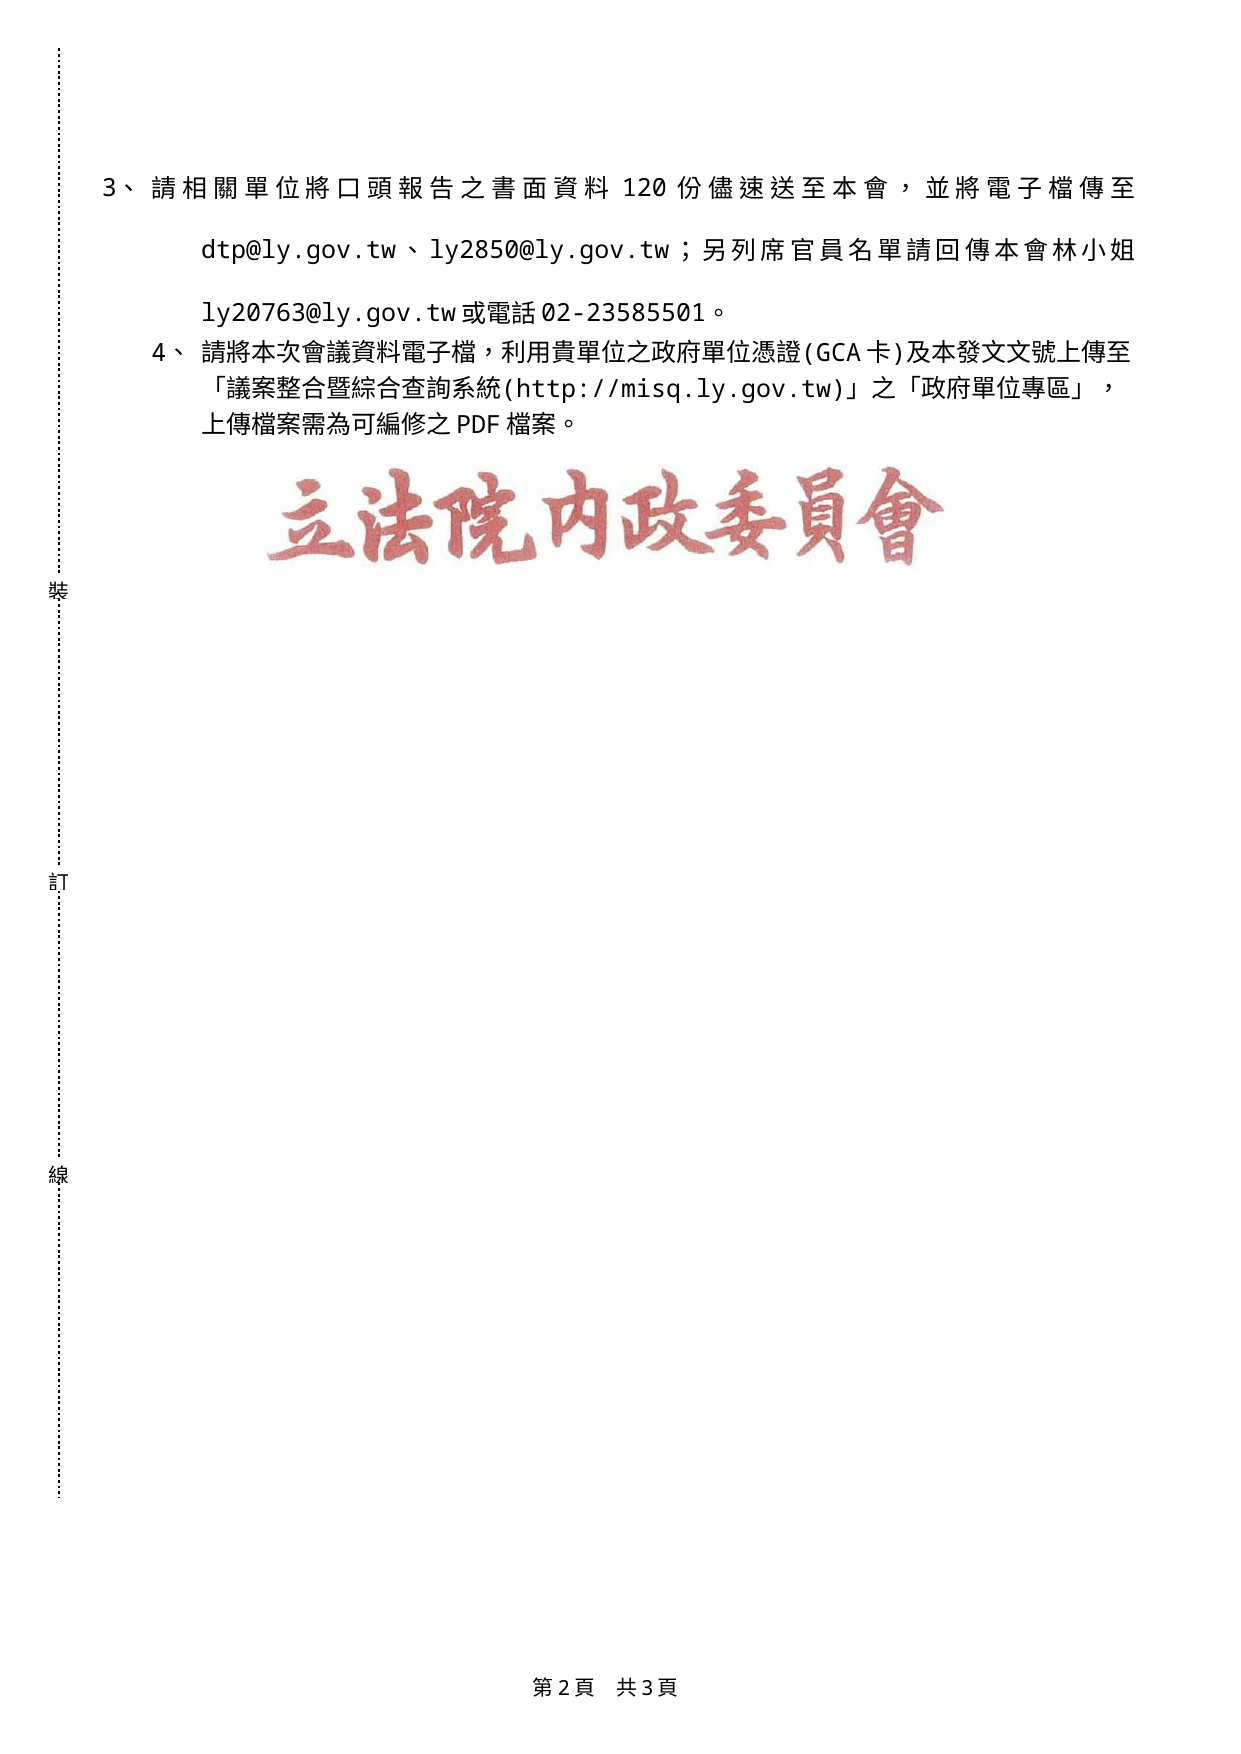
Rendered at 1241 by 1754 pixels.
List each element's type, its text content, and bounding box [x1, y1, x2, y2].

list 請將本次會議資料電子檔，利用貴單位之政府單位憑證(GCA卡)及本發文文號上傳至「議案整合暨綜合查詢系統(http://misq.ly.gov.tw)」之「政府單位專區」，上傳檔案需為可編修之PDF檔案。 [151, 332, 1137, 441]
list 請相關單位將口頭報告之書面資料120份儘速送至本會，並將電子檔傳至dtp@ly.gov.tw、ly2850@ly.gov.tw；另列席官員名單請回傳本會林小姐ly20763@ly.gov.tw或電話02-23585501。 [102, 145, 1137, 332]
